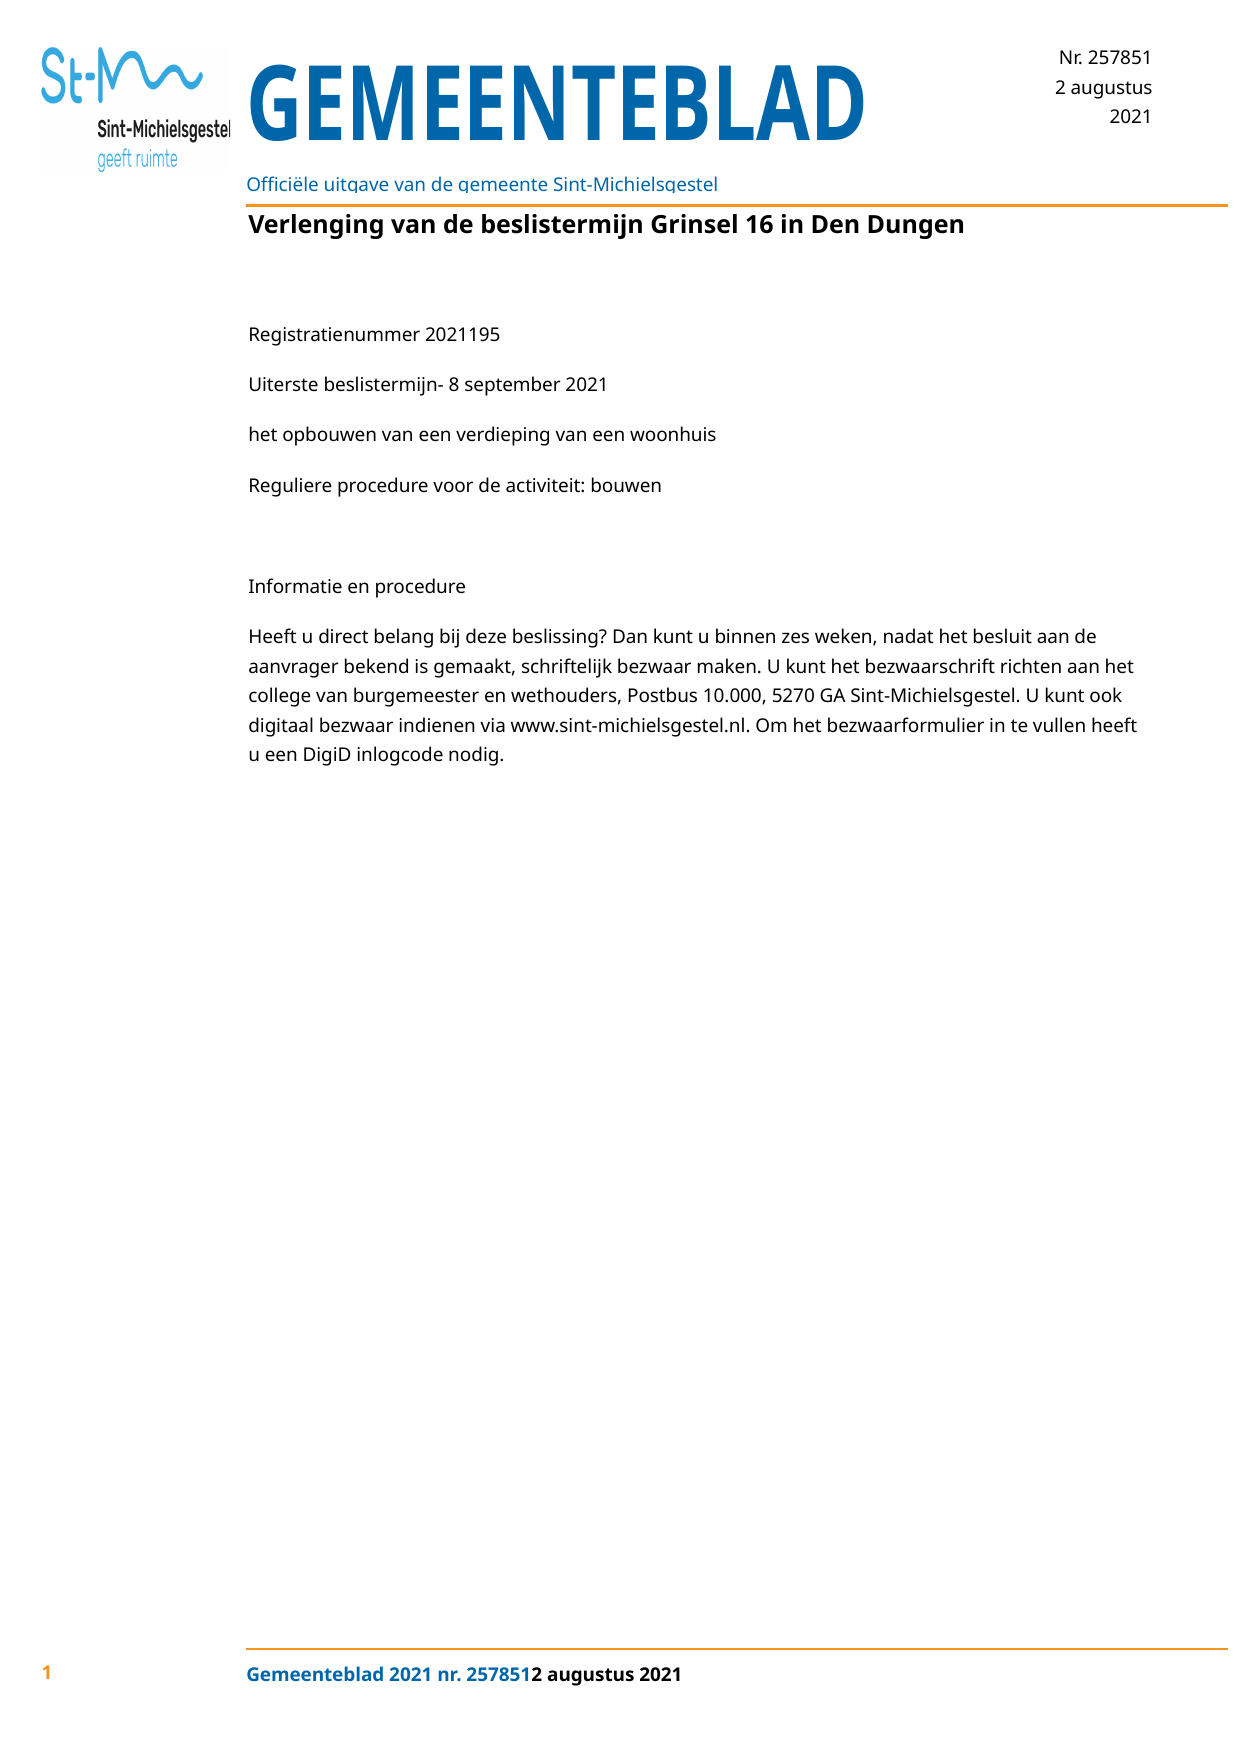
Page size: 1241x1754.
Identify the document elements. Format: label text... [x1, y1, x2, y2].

text Reguliere procedure voor de activiteit: bouwen [248, 472, 1152, 498]
text Uiterste beslistermijn- 8 september 2021 [248, 371, 1152, 397]
picture [41, 47, 231, 172]
text Heeft u direct belang bij deze beslissing? Dan kunt u binnen zes weken, nadat het besluit aan de aanvrager bekend is gemaakt, schriftelijk bezwaar maken. U kunt het bezwaarschrift richten aan het college van burgemeester en wethouders, Postbus 10.000, 5270 GA Sint-Michielsgestel. U kunt ook digitaal bezwaar indienen via www.sint-michielsgestel.nl. Om het bezwaarformulier in te vullen heeft u een DigiD inlogcode nodig. [248, 623, 1152, 767]
text het opbouwen van een verdieping van een woonhuis [248, 422, 1152, 447]
text Registratienummer 2021195 [248, 321, 1152, 346]
text Verlenging van de beslistermijn Grinsel 16 in Den Dungen [248, 207, 1152, 241]
text Informatie en procedure [248, 573, 1152, 598]
